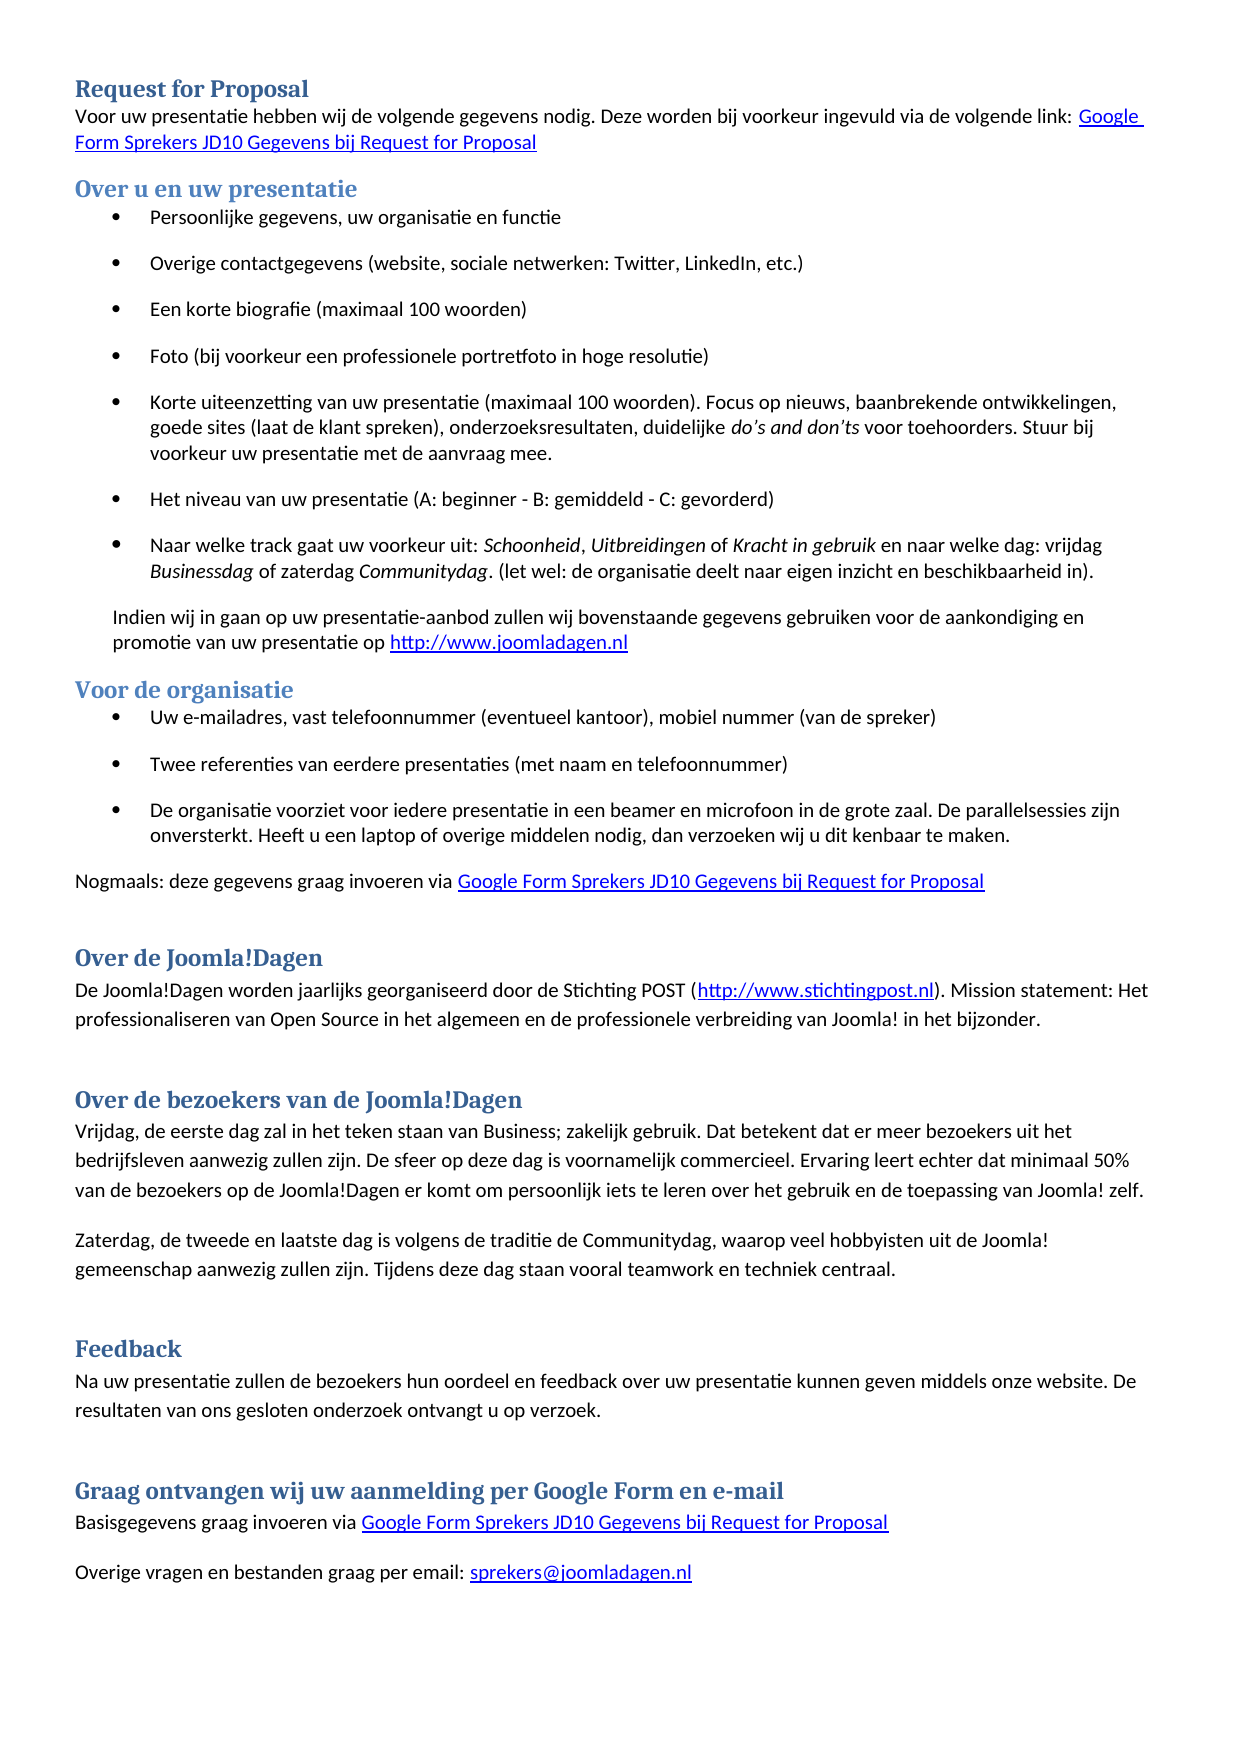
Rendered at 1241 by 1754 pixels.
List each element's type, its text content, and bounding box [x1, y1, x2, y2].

list Basisgegevens graag invoeren via Google Form Sprekers JD10 Gegevens bij Request for Proposal [75, 1509, 1165, 1535]
list Twee referenties van eerdere presentaties (met naam en telefoonnummer) [112, 751, 1165, 776]
list Overige contactgegevens (website, sociale netwerken: Twitter, LinkedIn, etc.) [112, 250, 1165, 276]
list Uw e-mailadres, vast telefoonnummer (eventueel kantoor), mobiel nummer (van de spreker) [112, 704, 1165, 730]
list Het niveau van uw presentatie (A: beginner - B: gemiddeld - C: gevorderd) [112, 486, 1165, 512]
subtitle Over u en uw presentatie [75, 175, 1165, 204]
subtitle Feedback [75, 1335, 1165, 1364]
subtitle Voor de organisatie [75, 676, 1165, 704]
list Persoonlijke gegevens, uw organisatie en functie [112, 204, 1165, 229]
list Korte uiteenzetting van uw presentatie (maximaal 100 woorden). Focus op nieuws, baanbrekende ontwikkelingen, goede sites (laat de klant spreken), onderzoeksresultaten, duidelijke do’s and don’ts voor toehoorders. Stuur bij voorkeur uw presentatie met de aanvraag mee. [112, 389, 1165, 465]
subtitle Over de bezoekers van de Joomla!Dagen [75, 1086, 1165, 1114]
list Naar welke track gaat uw voorkeur uit: Schoonheid, Uitbreidingen of Kracht in gebruik en naar welke dag: vrijdag Businessdag of zaterdag Communitydag. (let wel: de organisatie deelt naar eigen inzicht en beschikbaarheid in). [112, 532, 1165, 583]
subtitle Over de Joomla!Dagen [75, 944, 1165, 973]
subtitle Graag ontvangen wij uw aanmelding per Google Form en e-mail [75, 1477, 1165, 1505]
text Zaterdag, de tweede en laatste dag is volgens de traditie de Communitydag, waarop veel hobbyisten uit de Joomla!gemeenschap aanwezig zullen zijn. Tijdens deze dag staan vooral teamwork en techniek centraal. [75, 1227, 1165, 1281]
list Foto (bij voorkeur een professionele portretfoto in hoge resolutie) [112, 343, 1165, 368]
subtitle Request for Proposal [75, 75, 1165, 104]
text De Joomla!Dagen worden jaarlijks georganiseerd door de Stichting POST (http://www.stichtingpost.nl). Mission statement: Het professionaliseren van Open Source in het algemeen en de professionele verbreiding van Joomla! in het bijzonder. [75, 977, 1165, 1032]
text Na uw presentatie zullen de bezoekers hun oordeel en feedback over uw presentatie kunnen geven middels onze website. De resultaten van ons gesloten onderzoek ontvangt u op verzoek. [75, 1368, 1165, 1423]
list De organisatie voorziet voor iedere presentatie in een beamer en microfoon in de grote zaal. De parallelsessies zijn onversterkt. Heeft u een laptop of overige middelen nodig, dan verzoeken wij u dit kenbaar te maken. [112, 797, 1165, 848]
text Vrijdag, de eerste dag zal in het teken staan van Business; zakelijk gebruik. Dat betekent dat er meer bezoekers uit het bedrijfsleven aanwezig zullen zijn. De sfeer op deze dag is voornamelijk commercieel. Ervaring leert echter dat minimaal 50% van de bezoekers op de Joomla!Dagen er komt om persoonlijk iets te leren over het gebruik en de toepassing van Joomla! zelf. [75, 1118, 1165, 1202]
text Voor uw presentatie hebben wij de volgende gegevens nodig. Deze worden bij voorkeur ingevuld via de volgende link: Google Form Sprekers JD10 Gegevens bij Request for Proposal [75, 104, 1165, 154]
list Nogmaals: deze gegevens graag invoeren via Google Form Sprekers JD10 Gegevens bij Request for Proposal [75, 869, 1165, 894]
list Een korte biografie (maximaal 100 woorden) [112, 297, 1165, 322]
text Overige vragen en bestanden graag per email: sprekers@joomladagen.nl [75, 1559, 1165, 1585]
list Indien wij in gaan op uw presentatie-aanbod zullen wij bovenstaande gegevens gebruiken voor de aankondiging en promotie van uw presentatie op http://www.joomladagen.nl [112, 604, 1165, 655]
